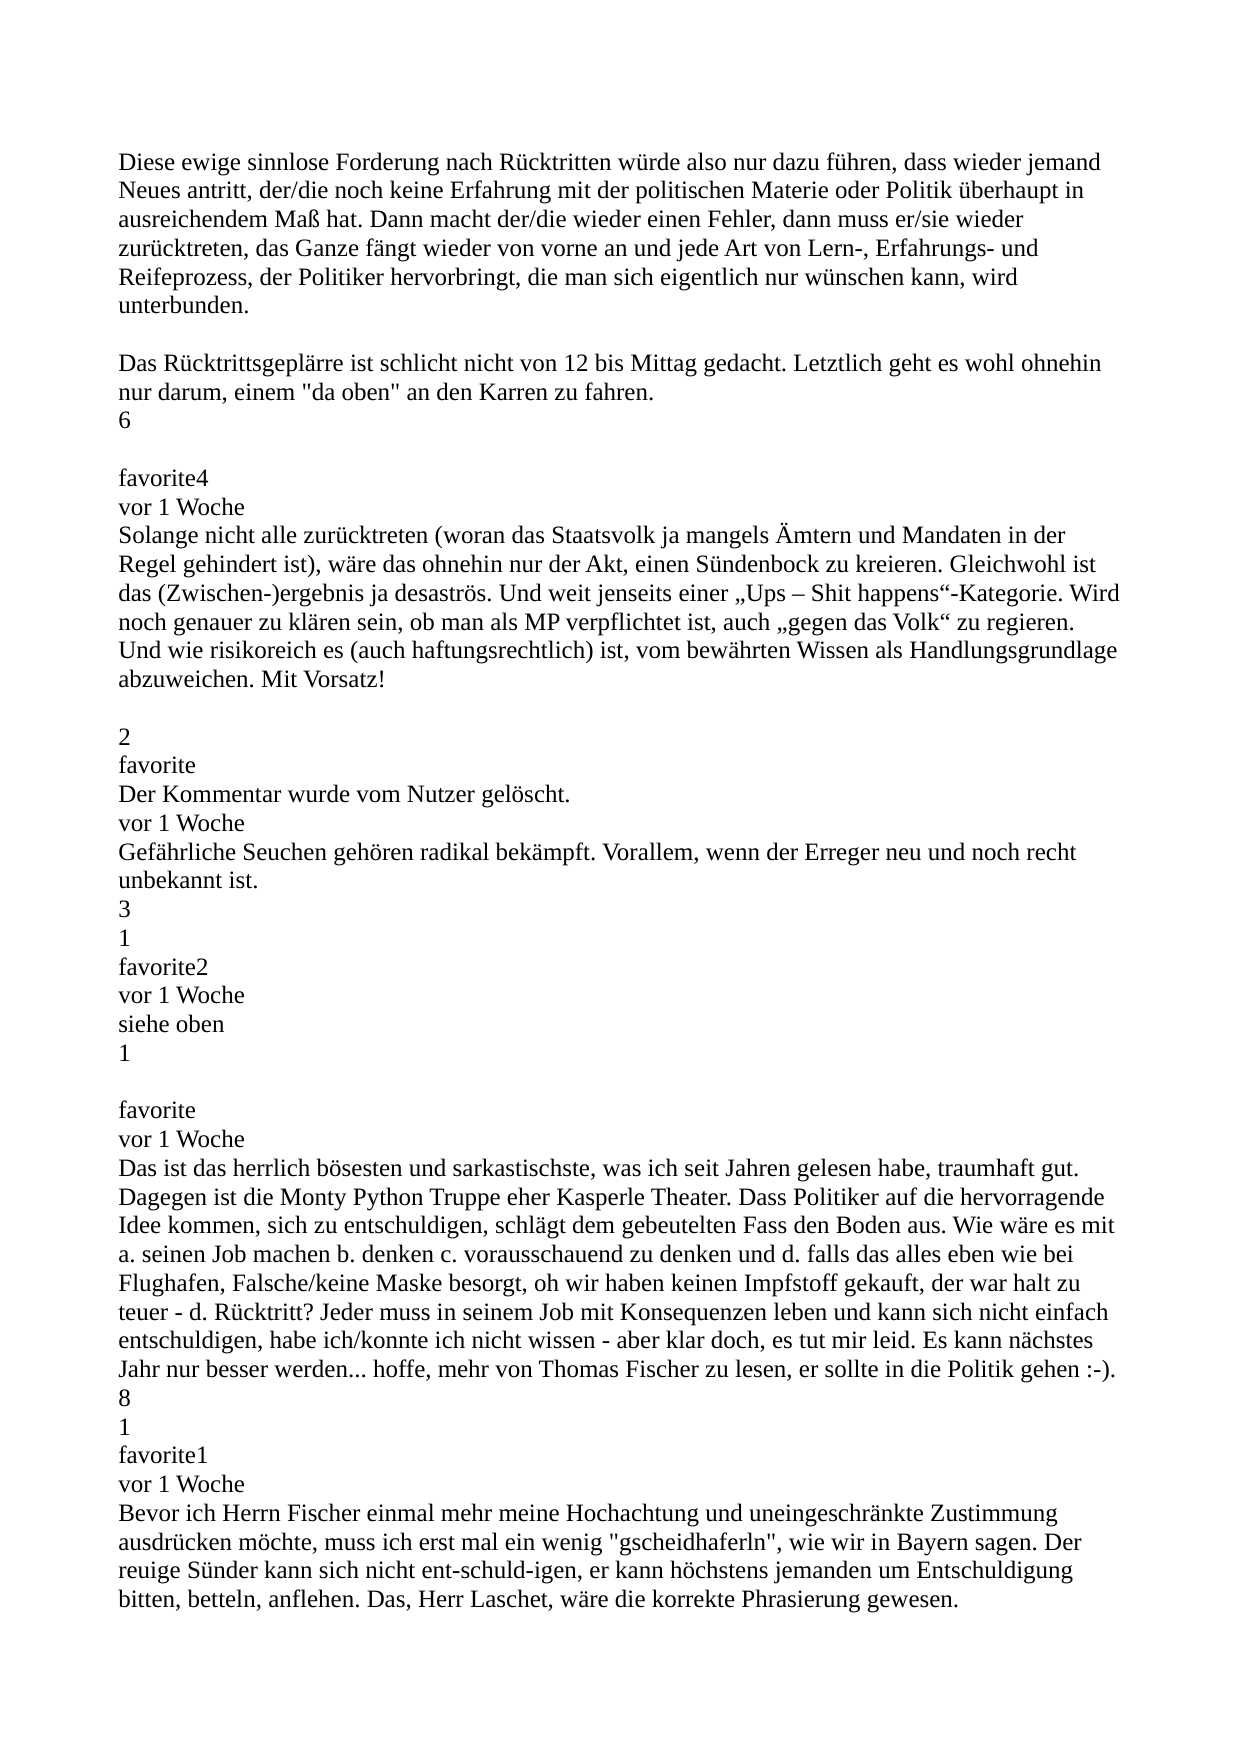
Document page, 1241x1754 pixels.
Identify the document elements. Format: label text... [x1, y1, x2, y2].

text favorite [118, 751, 1122, 779]
text Bevor ich Herrn Fischer einmal mehr meine Hochachtung und uneingeschränkte Zustimmung ausdrücken möchte, muss ich erst mal ein wenig "gscheidhaferln", wie wir in Bayern sagen. Der reuige Sünder kann sich nicht ent-schuld-igen, er kann höchstens jemanden um Entschuldigung bitten, betteln, anflehen. Das, Herr Laschet, wäre die korrekte Phrasierung gewesen. [118, 1498, 1122, 1613]
text Das ist das herrlich bösesten und sarkastischste, was ich seit Jahren gelesen habe, traumhaft gut. Dagegen ist die Monty Python Truppe eher Kasperle Theater. Dass Politiker auf die hervorragende Idee kommen, sich zu entschuldigen, schlägt dem gebeutelten Fass den Boden aus. Wie wäre es mit a. seinen Job machen b. denken c. vorausschauend zu denken und d. falls das alles eben wie bei Flughafen, Falsche/keine Maske besorgt, oh wir haben keinen Impfstoff gekauft, der war halt zu teuer - d. Rücktritt? Jeder muss in seinem Job mit Konsequenzen leben und kann sich nicht einfach entschuldigen, habe ich/konnte ich nicht wissen - aber klar doch, es tut mir leid. Es kann nächstes Jahr nur besser werden... hoffe, mehr von Thomas Fischer zu lesen, er sollte in die Politik gehen :-). [118, 1153, 1122, 1383]
text 8 [118, 1383, 1122, 1412]
text Das Rücktrittsgeplärre ist schlicht nicht von 12 bis Mittag gedacht. Letztlich geht es wohl ohnehin nur darum, einem "da oben" an den Karren zu fahren. [118, 348, 1122, 406]
text Gefährliche Seuchen gehören radikal bekämpft. Vorallem, wenn der Erreger neu und noch recht unbekannt ist. [118, 837, 1122, 894]
text Diese ewige sinnlose Forderung nach Rücktritten würde also nur dazu führen, dass wieder jemand Neues antritt, der/die noch keine Erfahrung mit der politischen Materie oder Politik überhaupt in ausreichendem Maß hat. Dann macht der/die wieder einen Fehler, dann muss er/sie wieder zurücktreten, das Ganze fängt wieder von vorne an und jede Art von Lern-, Erfahrungs- und Reifeprozess, der Politiker hervorbringt, die man sich eigentlich nur wünschen kann, wird unterbunden. [118, 147, 1122, 319]
text Solange nicht alle zurücktreten (woran das Staatsvolk ja mangels Ämtern und Mandaten in der Regel gehindert ist), wäre das ohnehin nur der Akt, einen Sündenbock zu kreieren. Gleichwohl ist das (Zwischen-)ergebnis ja desaströs. Und weit jenseits einer „Ups – Shit happens“-Kategorie. Wird noch genauer zu klären sein, ob man als MP verpflichtet ist, auch „gegen das Volk“ zu regieren. Und wie risikoreich es (auch haftungsrechtlich) ist, vom bewährten Wissen als Handlungsgrundlage abzuweichen. Mit Vorsatz! [118, 521, 1122, 693]
text favorite [118, 1096, 1122, 1124]
text 2 [118, 722, 1122, 751]
text favorite4 [118, 463, 1122, 492]
text vor 1 Woche [118, 808, 1122, 837]
text 6 [118, 406, 1122, 434]
text vor 1 Woche [118, 1124, 1122, 1153]
text 1 [118, 923, 1122, 952]
text favorite2 [118, 952, 1122, 981]
text siehe oben [118, 1009, 1122, 1038]
text 3 [118, 894, 1122, 923]
text favorite1 [118, 1441, 1122, 1469]
text vor 1 Woche [118, 981, 1122, 1009]
text vor 1 Woche [118, 492, 1122, 521]
text Der Kommentar wurde vom Nutzer gelöscht. [118, 779, 1122, 808]
text 1 [118, 1412, 1122, 1441]
text vor 1 Woche [118, 1469, 1122, 1498]
text 1 [118, 1038, 1122, 1067]
